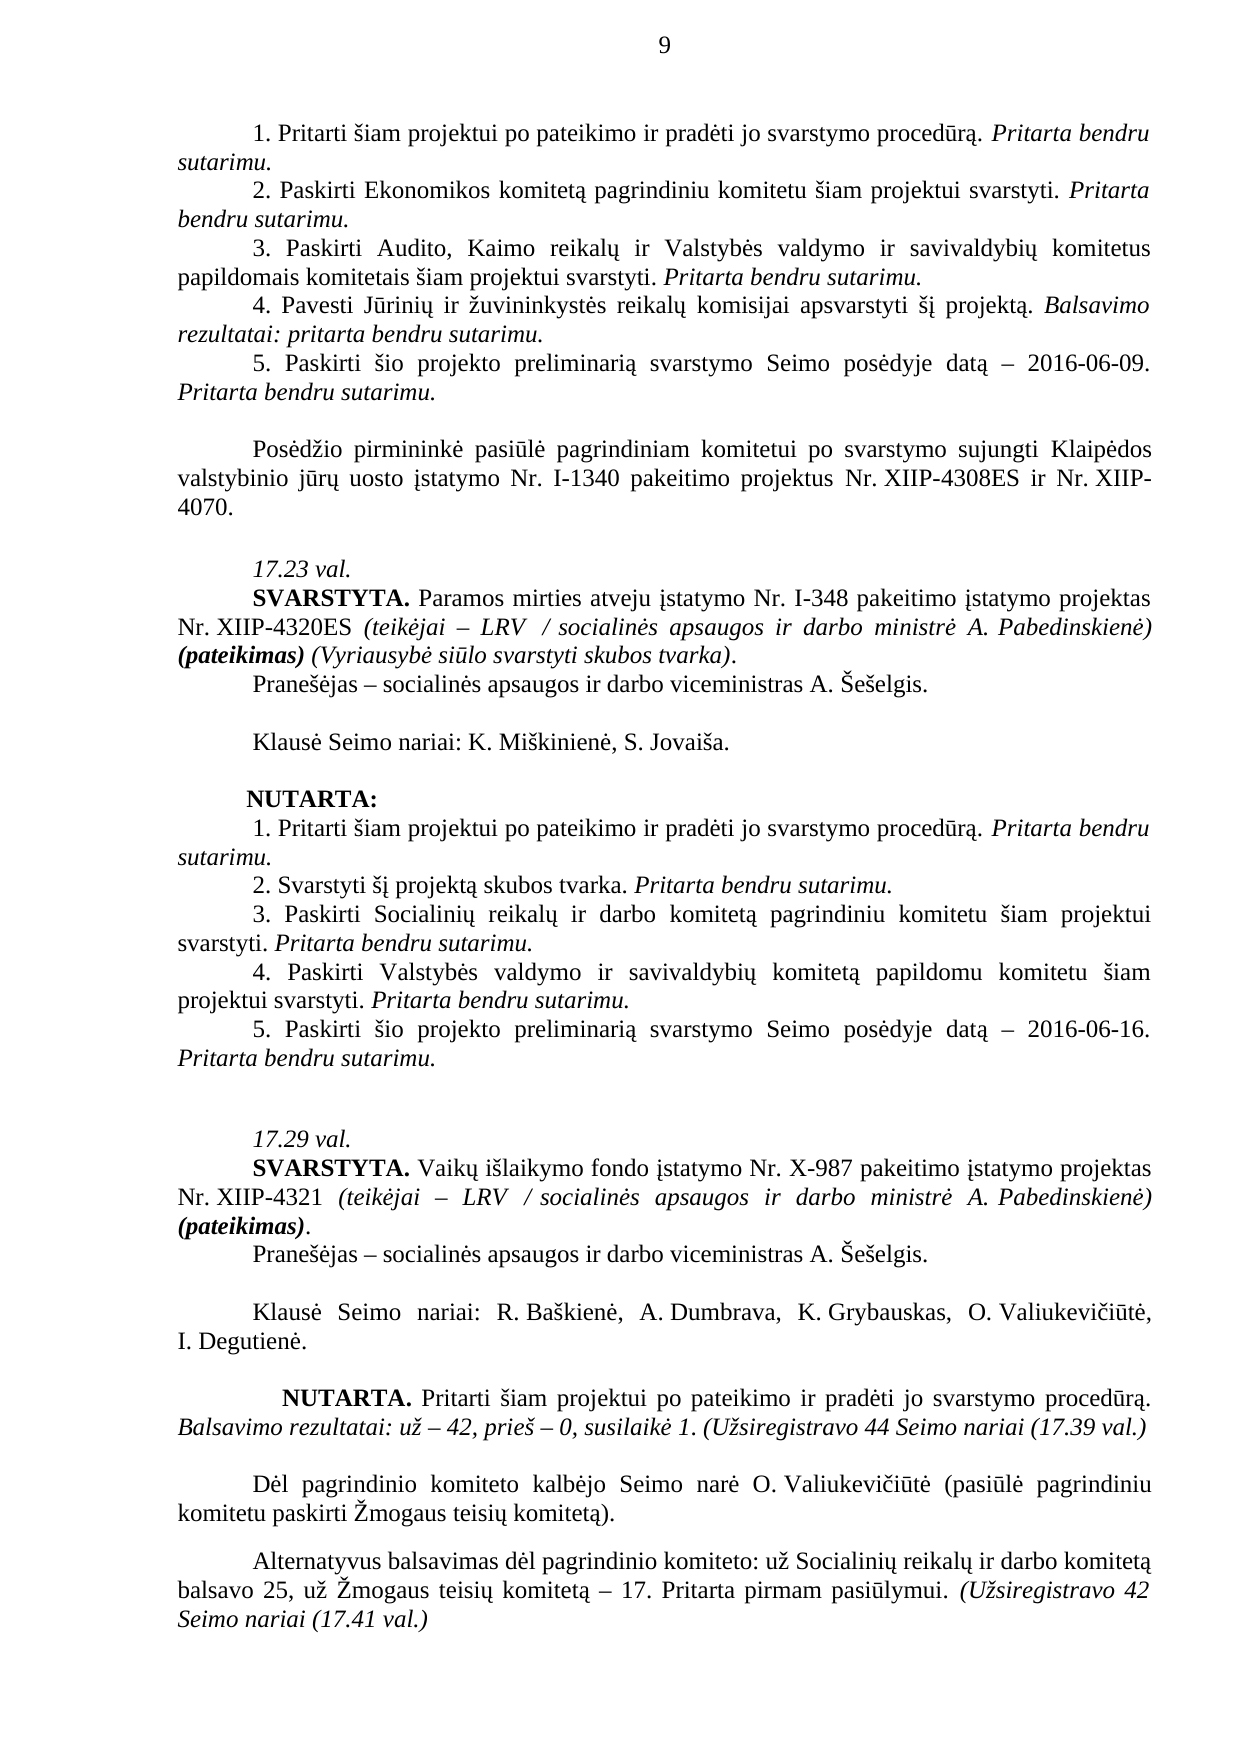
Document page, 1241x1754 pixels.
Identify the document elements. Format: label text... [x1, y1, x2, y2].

text SVARSTYTA. Vaikų išlaikymo fondo įstatymo Nr. X-987 pakeitimo įstatymo projektas Nr. XIIP-4321 (teikėjai – LRV / socialinės apsaugos ir darbo ministrė A. Pabedinskienė) (pateikimas). [177, 1153, 1152, 1239]
text 5. Paskirti šio projekto preliminarią svarstymo Seimo posėdyje datą – 2016-06-16. Pritarta bendru sutarimu. [177, 1014, 1152, 1072]
text 2. Paskirti Ekonomikos komitetą pagrindiniu komitetu šiam projektui svarstyti. Pritarta bendru sutarimu. [177, 176, 1152, 233]
text Pranešėjas – socialinės apsaugos ir darbo viceministras A. Šešelgis. [177, 669, 1152, 698]
text Dėl pagrindinio komiteto kalbėjo Seimo narė O. Valiukevičiūtė (pasiūlė pagrindiniu komitetu paskirti Žmogaus teisių komitetą). [177, 1469, 1152, 1527]
text Klausė Seimo nariai: K. Miškinienė, S. Jovaiša. [177, 727, 1152, 755]
text 4. Pavesti Jūrinių ir žuvininkystės reikalų komisijai apsvarstyti šį projektą. Balsavimo rezultatai: pritarta bendru sutarimu. [177, 291, 1152, 348]
text Pranešėjas – socialinės apsaugos ir darbo viceministras A. Šešelgis. [177, 1239, 1152, 1268]
text Klausė Seimo nariai: R. Baškienė, A. Dumbrava, K. Grybauskas, O. Valiukevičiūtė, I. Degutienė. [177, 1297, 1152, 1354]
text SVARSTYTA. Paramos mirties atveju įstatymo Nr. I-348 pakeitimo įstatymo projektas Nr. XIIP-4320ES (teikėjai – LRV / socialinės apsaugos ir darbo ministrė A. Pabedinskienė) (pateikimas) (Vyriausybė siūlo svarstyti skubos tvarka). [177, 583, 1152, 669]
text 3. Paskirti Socialinių reikalų ir darbo komitetą pagrindiniu komitetu šiam projektui svarstyti. Pritarta bendru sutarimu. [177, 899, 1152, 957]
text NUTARTA: [177, 784, 1152, 813]
text 1. Pritarti šiam projektui po pateikimo ir pradėti jo svarstymo procedūrą. Pritarta bendru sutarimu. [177, 118, 1152, 176]
text 4. Paskirti Valstybės valdymo ir savivaldybių komitetą papildomu komitetu šiam projektui svarstyti. Pritarta bendru sutarimu. [177, 957, 1152, 1014]
text 5. Paskirti šio projekto preliminarią svarstymo Seimo posėdyje datą – 2016-06-09. Pritarta bendru sutarimu. [177, 348, 1152, 406]
text 3. Paskirti Audito, Kaimo reikalų ir Valstybės valdymo ir savivaldybių komitetus papildomais komitetais šiam projektui svarstyti. Pritarta bendru sutarimu. [177, 233, 1152, 291]
text 17.23 val. [177, 554, 1152, 583]
text Alternatyvus balsavimas dėl pagrindinio komiteto: už Socialinių reikalų ir darbo komitetą balsavo 25, už Žmogaus teisių komitetą – 17. Pritarta pirmam pasiūlymui. (Užsiregistravo 42 Seimo nariai (17.41 val.) [177, 1546, 1152, 1632]
text 2. Svarstyti šį projektą skubos tvarka. Pritarta bendru sutarimu. [177, 870, 1152, 899]
text Posėdžio pirmininkė pasiūlė pagrindiniam komitetui po svarstymo sujungti Klaipėdos valstybinio jūrų uosto įstatymo Nr. I-1340 pakeitimo projektus Nr. XIIP-4308ES ir Nr. XIIP-4070. [177, 434, 1152, 521]
text NUTARTA. Pritarti šiam projektui po pateikimo ir pradėti jo svarstymo procedūrą. Balsavimo rezultatai: už – 42, prieš – 0, susilaikė 1. (Užsiregistravo 44 Seimo nariai (17.39 val.) [177, 1383, 1152, 1441]
text 1. Pritarti šiam projektui po pateikimo ir pradėti jo svarstymo procedūrą. Pritarta bendru sutarimu. [177, 813, 1152, 870]
text 17.29 val. [177, 1124, 1152, 1153]
